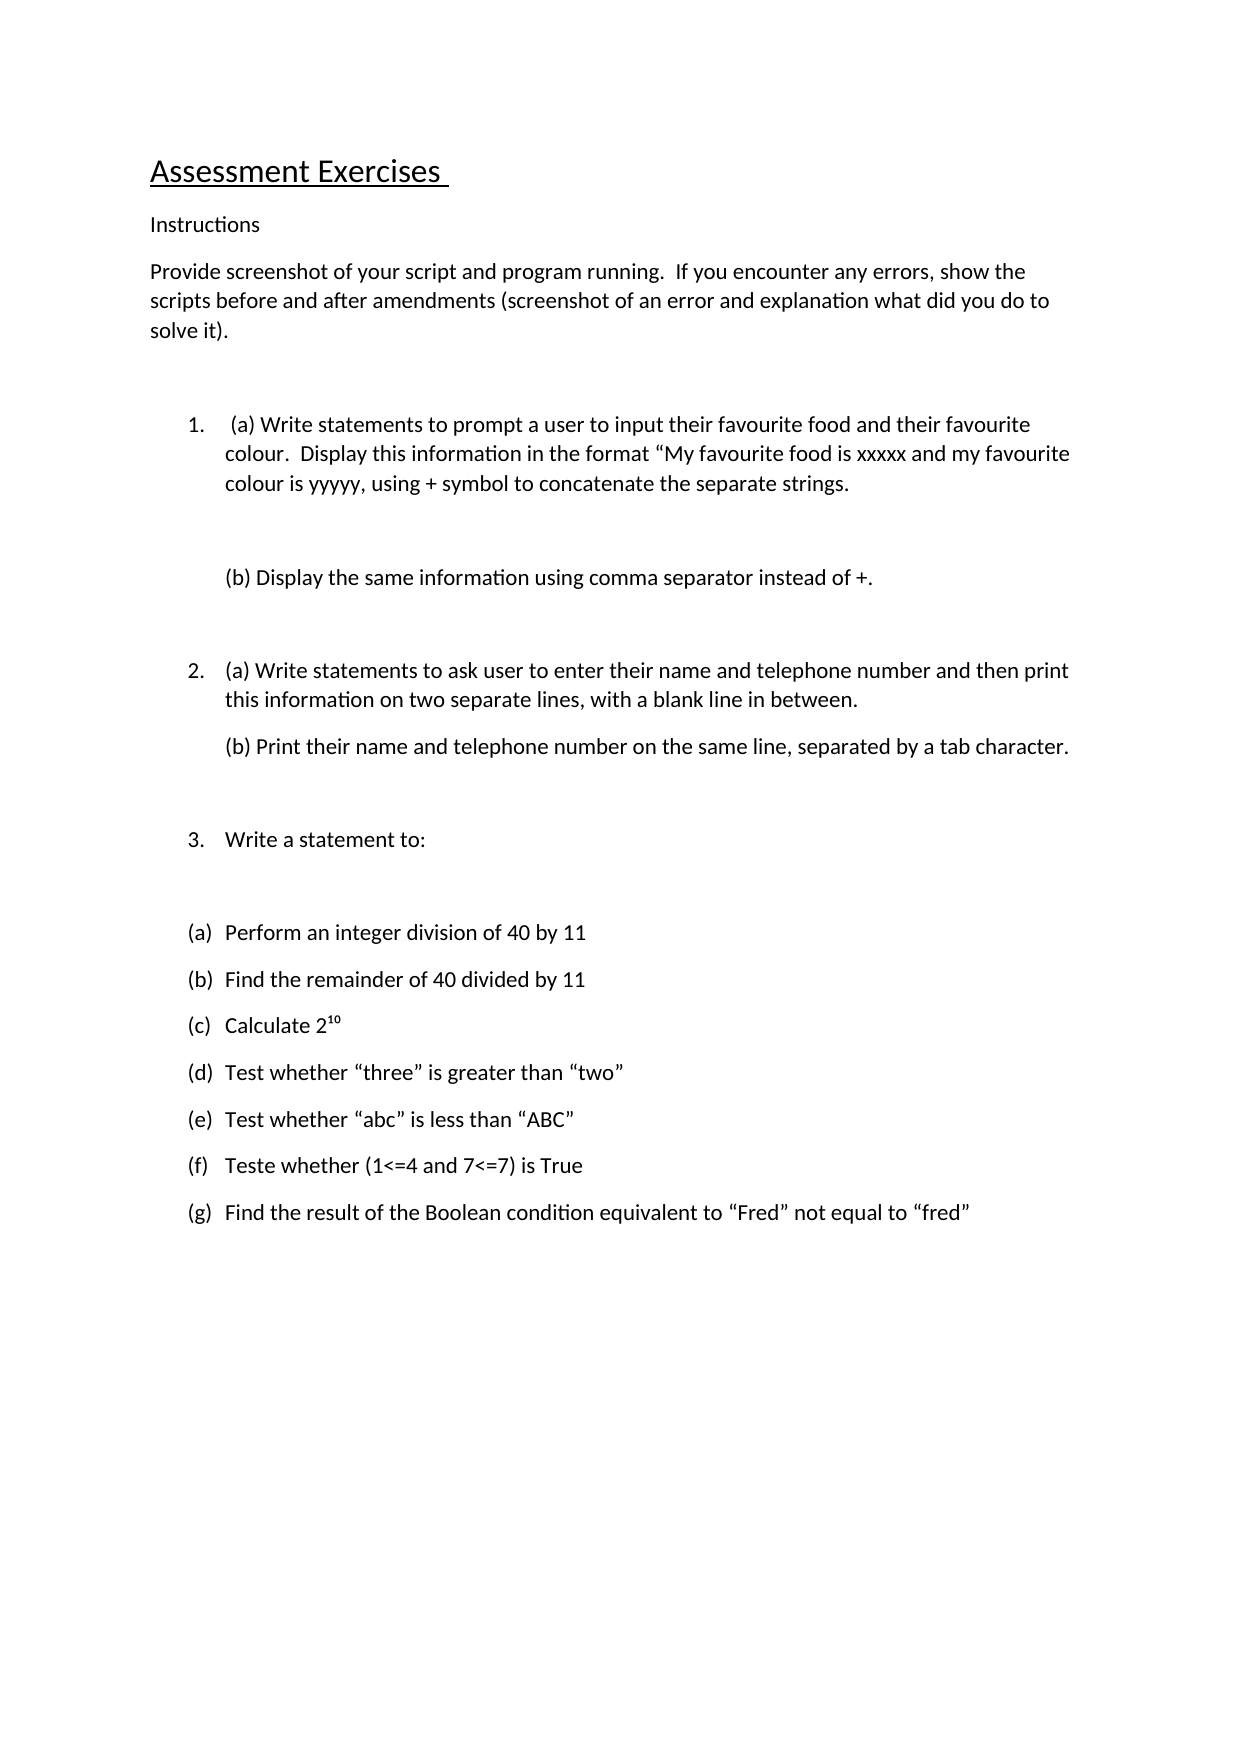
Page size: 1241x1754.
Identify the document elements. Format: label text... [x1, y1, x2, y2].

text Instructions [150, 210, 1090, 238]
list (a) Write statements to ask user to enter their name and telephone number and then print this information on two separate lines, with a blank line in between. [187, 656, 1090, 714]
list (a) Write statements to prompt a user to input their favourite food and their favourite colour. Display this information in the format “My favourite food is xxxxx and my favourite colour is yyyyy, using + symbol to concatenate the separate strings. [187, 410, 1090, 497]
text Provide screenshot of your script and program running. If you encounter any errors, show the scripts before and after amendments (screenshot of an error and explanation what did you do to solve it). [150, 257, 1090, 344]
list Find the remainder of 40 divided by 11 [187, 965, 1090, 993]
list Test whether “three” is greater than “two” [187, 1058, 1090, 1086]
list (b) Display the same information using comma separator instead of +. [225, 563, 1090, 591]
list Find the result of the Boolean condition equivalent to “Fred” not equal to “fred” [187, 1198, 1090, 1226]
list Teste whether (1<=4 and 7<=7) is True [187, 1151, 1090, 1179]
list Perform an integer division of 40 by 11 [187, 918, 1090, 946]
text Assessment Exercises [150, 150, 1090, 191]
list Test whether “abc” is less than “ABC” [187, 1105, 1090, 1133]
list Calculate 2¹⁰ [187, 1012, 1090, 1039]
text (b) Print their name and telephone number on the same line, separated by a tab character. [225, 732, 1090, 760]
list Write a statement to: [187, 825, 1090, 853]
